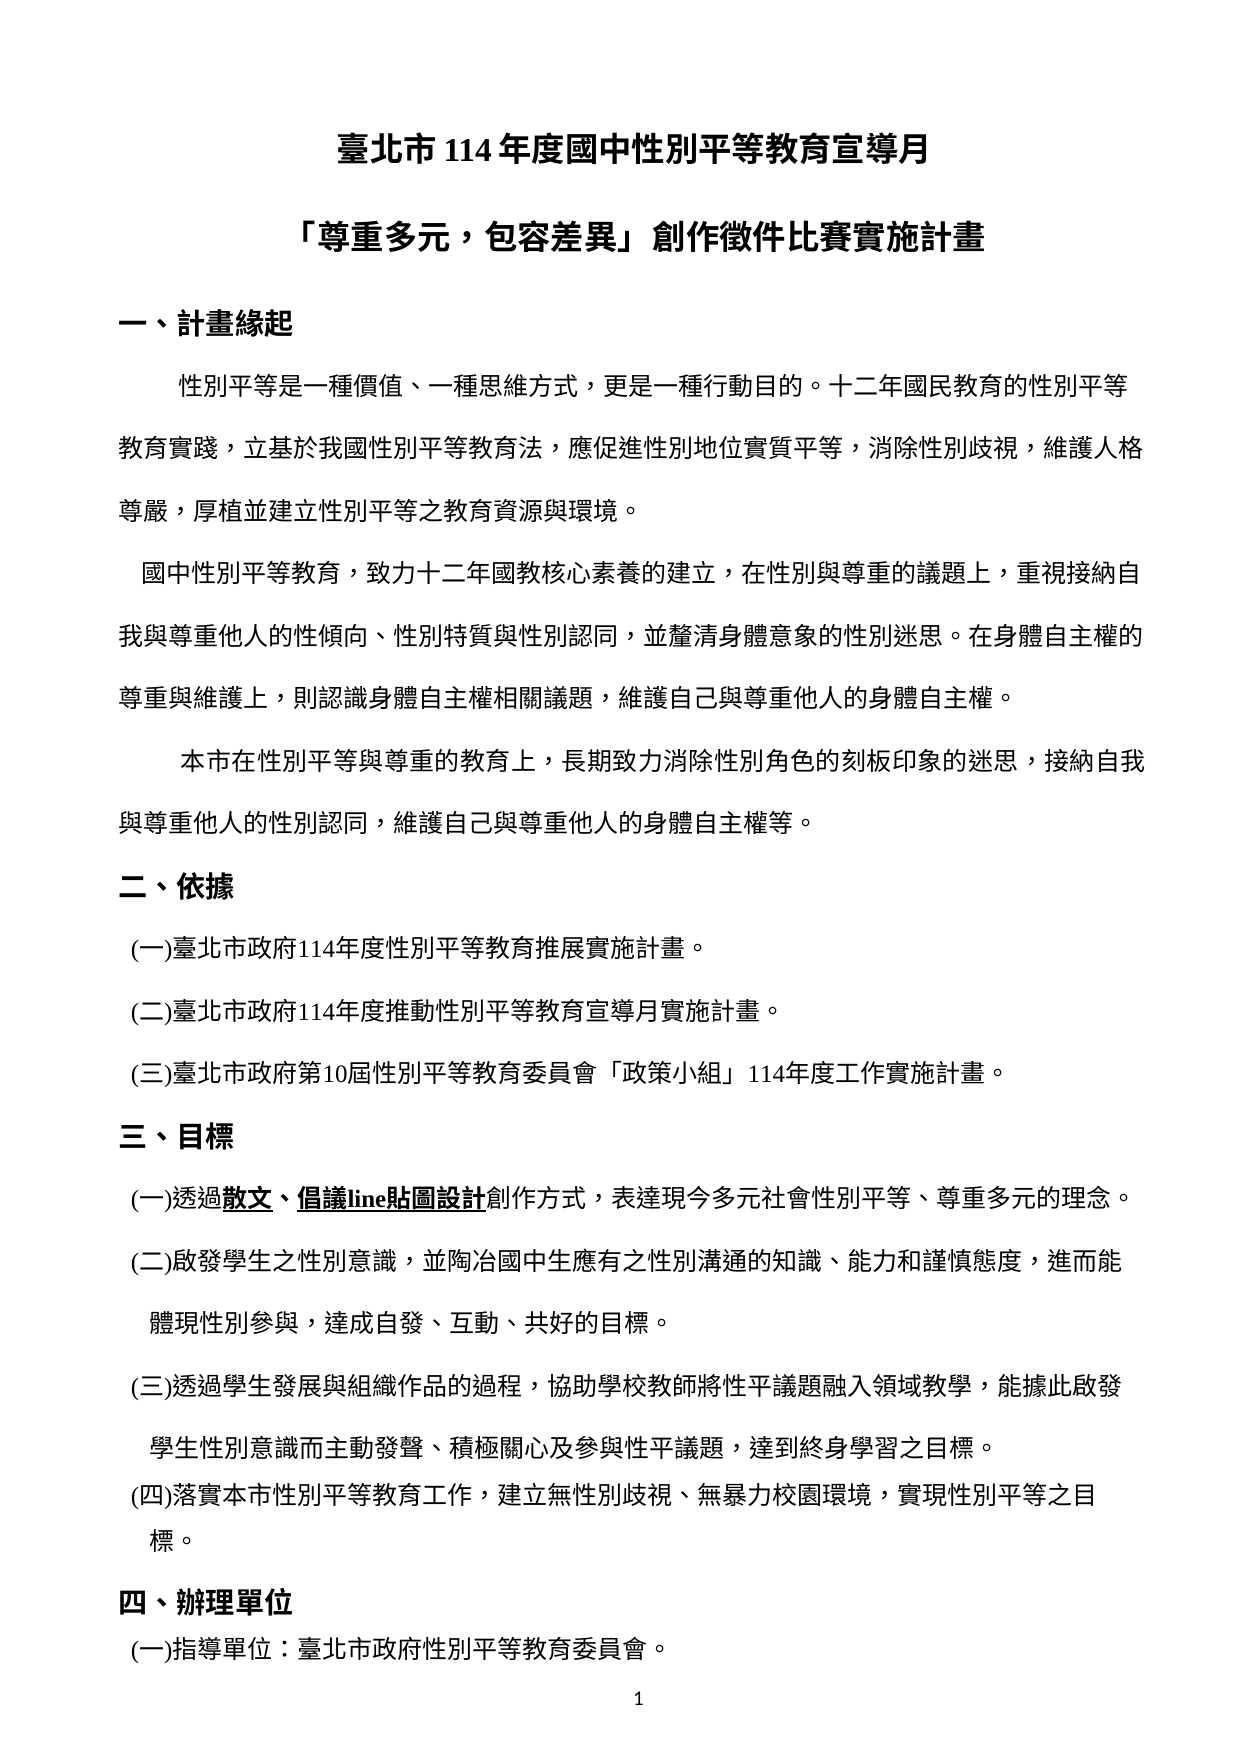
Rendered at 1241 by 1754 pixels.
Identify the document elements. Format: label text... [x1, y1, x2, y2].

text 臺北市114年度國中性別平等教育宣導月 [118, 105, 1150, 168]
text 「尊重多元，包容差異」創作徵件比賽實施計畫 [118, 193, 1150, 255]
text 學生性別意識而主動發聲、積極關心及參與性平議題，達到終身學習之目標。 [118, 1405, 1150, 1468]
text 本市在性別平等與尊重的教育上，長期致力消除性別角色的刻板印象的迷思，接納自我與尊重他人的性別認同，維護自己與尊重他人的身體自主權等。 [118, 718, 1150, 843]
text (一)臺北市政府114年度性別平等教育推展實施計畫。 [118, 905, 1150, 968]
text 國中性別平等教育，致力十二年國教核心素養的建立，在性別與尊重的議題上，重視接納自我與尊重他人的性傾向、性別特質與性別認同，並釐清身體意象的性別迷思。在身體自主權的尊重與維護上，則認識身體自主權相關議題，維護自己與尊重他人的身體自主權。 [118, 530, 1150, 718]
text (一)透過散文、倡議line貼圖設計創作方式，表達現今多元社會性別平等、尊重多元的理念。 [118, 1155, 1150, 1218]
text 體現性別參與，達成自發、互動、共好的目標。 [118, 1280, 1150, 1343]
text 一、計畫緣起 [118, 280, 1150, 343]
text 三、目標 [118, 1093, 1150, 1155]
text (二)啟發學生之性別意識，並陶冶國中生應有之性別溝通的知識、能力和謹慎態度，進而能 [118, 1218, 1150, 1280]
text (一)指導單位：臺北市政府性別平等教育委員會。 [118, 1622, 1150, 1668]
text (三)臺北市政府第10屆性別平等教育委員會「政策小組」114年度工作實施計畫。 [118, 1030, 1150, 1093]
text (二)臺北市政府114年度推動性別平等教育宣導月實施計畫。 [118, 968, 1150, 1030]
text 四、辦理單位 [118, 1559, 1150, 1622]
text 性別平等是一種價值、一種思維方式，更是一種行動目的。十二年國民教育的性別平等教育實踐，立基於我國性別平等教育法，應促進性別地位實質平等，消除性別歧視，維護人格尊嚴，厚植並建立性別平等之教育資源與環境。 [118, 343, 1150, 530]
text (三)透過學生發展與組織作品的過程，協助學校教師將性平議題融入領域教學，能據此啟發 [118, 1343, 1150, 1405]
text 二、依據 [118, 843, 1150, 905]
text (四)落實本市性別平等教育工作，建立無性別歧視、無暴力校園環境，實現性別平等之目 標。 [118, 1468, 1150, 1559]
